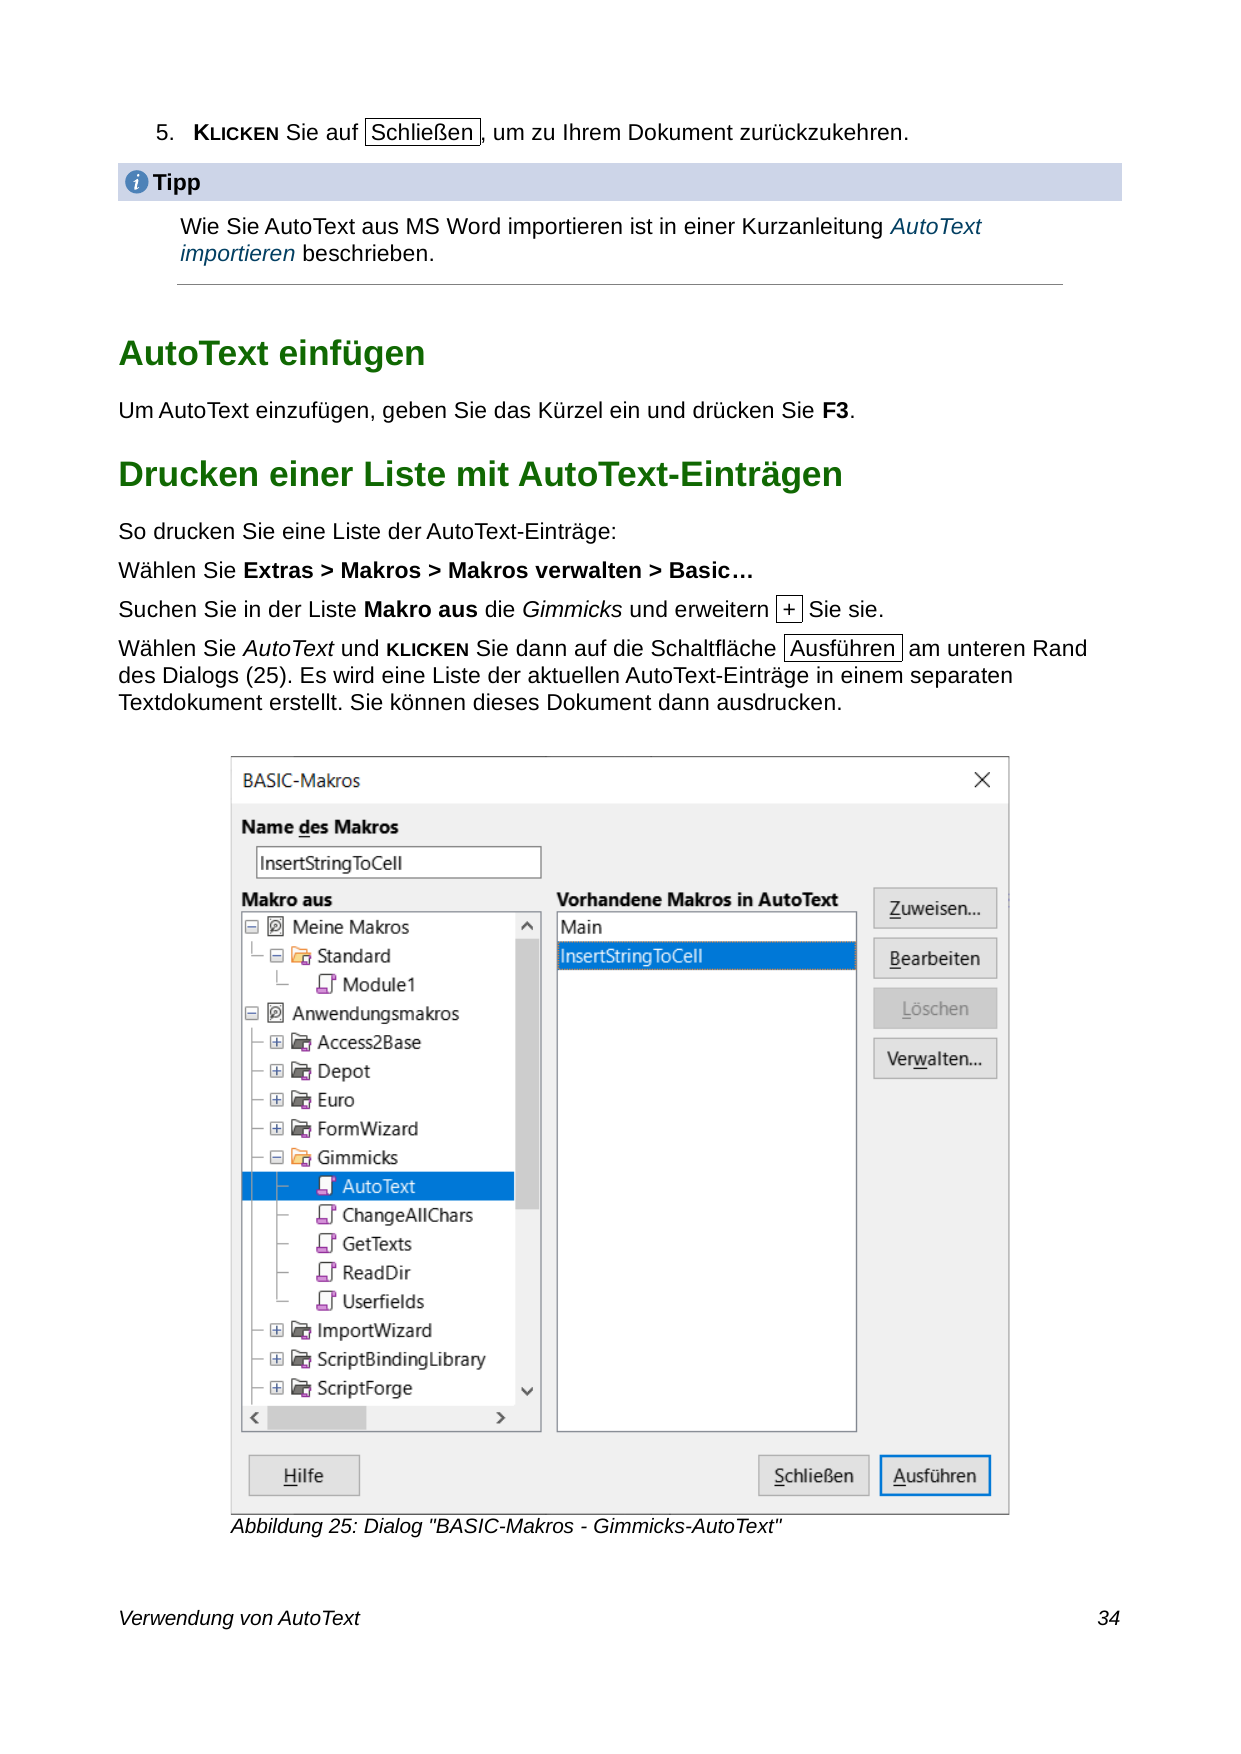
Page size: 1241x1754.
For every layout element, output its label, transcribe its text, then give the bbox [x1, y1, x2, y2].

text So drucken Sie eine Liste der AutoText-Einträge: [118, 517, 1122, 544]
list , um zu Ihrem Dokument zurückzukehren. [481, 118, 1122, 145]
text Sie sie. [803, 595, 1122, 622]
picture [230, 756, 1010, 1515]
list Klicken Sie auf [156, 118, 365, 145]
subtitle AutoText einfügen [118, 332, 1122, 373]
subtitle Tipp [118, 163, 1122, 201]
text + [777, 596, 802, 622]
text Suchen Sie in der Liste Makro aus die Gimmicks und erweitern [118, 595, 776, 622]
text Abbildung 25: Dialog "BASIC-Makros - Gimmicks-AutoText" [231, 1515, 1009, 1538]
list Schließen [366, 119, 480, 145]
text Wählen Sie AutoText und klicken Sie dann auf die Schaltfläche Ausführen am unteren Rand des Dialogs (Abbildung 25). Es wird eine Liste der aktuellen AutoText-Einträge in einem separaten Textdokument erstellt. Sie können dieses Dokument dann ausdrucken. [118, 634, 1122, 715]
text Wählen Sie Extras > Makros > Makros verwalten > Basic… [118, 556, 1122, 583]
text Wie Sie AutoText aus MS Word importieren ist in einer Kurzanleitung AutoText importieren beschrieben. [177, 212, 1063, 284]
subtitle Drucken einer Liste mit AutoText-Einträgen [118, 453, 1122, 493]
text Um AutoText einzufügen, geben Sie das Kürzel ein und drücken Sie F3. [118, 396, 1122, 423]
